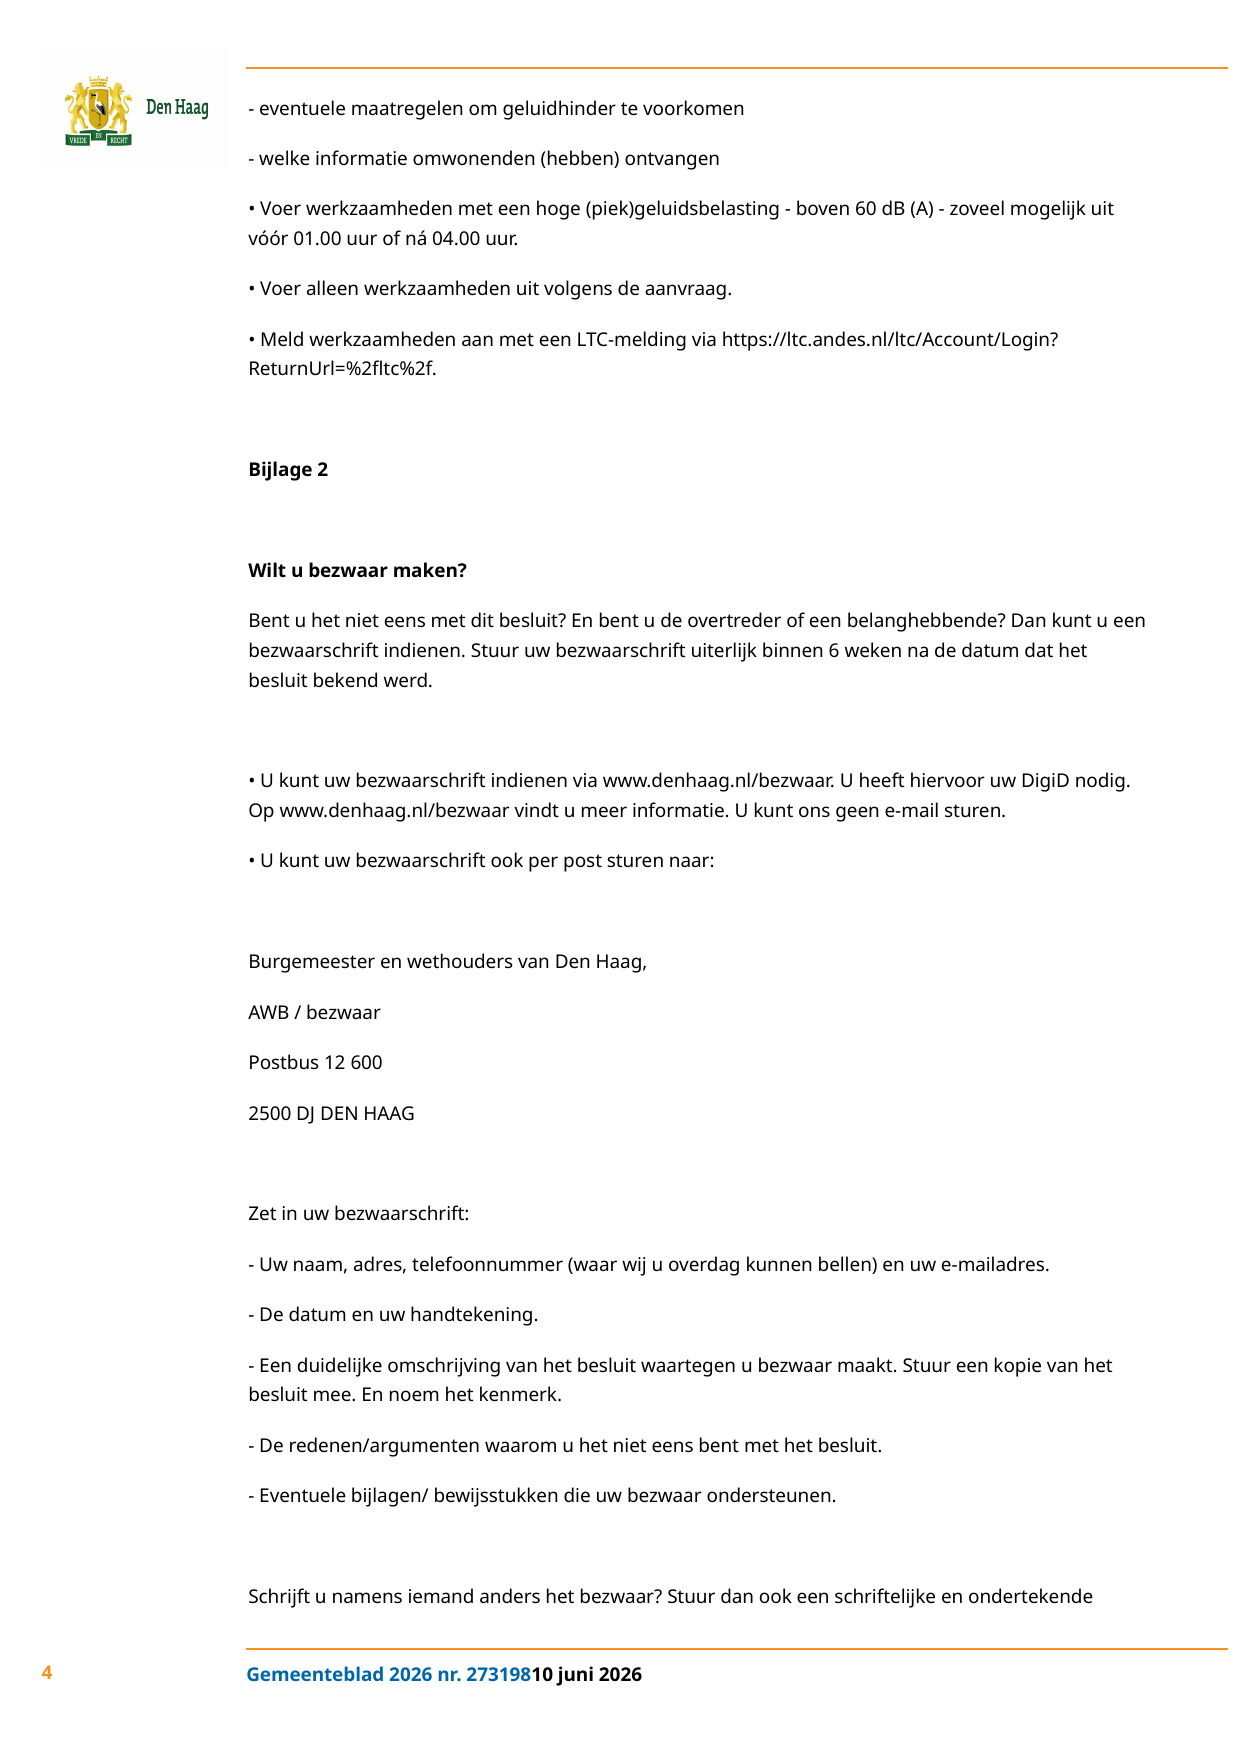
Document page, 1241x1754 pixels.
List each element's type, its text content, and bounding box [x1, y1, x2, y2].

text Wilt u bezwaar maken? [248, 557, 1152, 583]
text Burgemeester en wethouders van Den Haag, [248, 948, 1152, 974]
text - welke informatie omwonenden (hebben) ontvangen [248, 145, 1152, 171]
text Zet in uw bezwaarschrift: [248, 1201, 1152, 1226]
text • Voer werkzaamheden met een hoge (piek)geluidsbelasting - boven 60 dB (A) - zoveel mogelijk uit vóór 01.00 uur of ná 04.00 uur. [248, 196, 1152, 251]
text - De datum en uw handtekening. [248, 1301, 1152, 1327]
picture [41, 47, 231, 172]
text - Uw naam, adres, telefoonnummer (waar wij u overdag kunnen bellen) en uw e-mailadres. [248, 1251, 1152, 1277]
text - De redenen/argumenten waarom u het niet eens bent met het besluit. [248, 1432, 1152, 1458]
text • U kunt uw bezwaarschrift ook per post sturen naar: [248, 848, 1152, 873]
text Bijlage 2 [248, 456, 1152, 482]
text Bent u het niet eens met dit besluit? En bent u de overtreder of een belanghebbende? Dan kunt u een bezwaarschrift indienen. Stuur uw bezwaarschrift uiterlijk binnen 6 weken na de datum dat het besluit bekend werd. [248, 608, 1152, 693]
text Postbus 12 600 [248, 1049, 1152, 1075]
text - Een duidelijke omschrijving van het besluit waartegen u bezwaar maakt. Stuur een kopie van het besluit mee. En noem het kenmerk. [248, 1352, 1152, 1407]
text • U kunt uw bezwaarschrift indienen via www.denhaag.nl/bezwaar. U heeft hiervoor uw DigiD nodig. Op www.denhaag.nl/bezwaar vindt u meer informatie. U kunt ons geen e-mail sturen. [248, 768, 1152, 823]
text - eventuele maatregelen om geluidhinder te voorkomen [248, 95, 1152, 121]
text • Meld werkzaamheden aan met een LTC-melding via https://ltc.andes.nl/ltc/Account/Login?ReturnUrl=%2fltc%2f. [248, 326, 1152, 381]
text AWB / bezwaar [248, 999, 1152, 1025]
text Schrijft u namens iemand anders het bezwaar? Stuur dan ook een schriftelijke en ondertekende [248, 1583, 1152, 1609]
text - Eventuele bijlagen/ bewijsstukken die uw bezwaar ondersteunen. [248, 1482, 1152, 1508]
text 2500 DJ DEN HAAG [248, 1100, 1152, 1126]
text • Voer alleen werkzaamheden uit volgens de aanvraag. [248, 276, 1152, 301]
